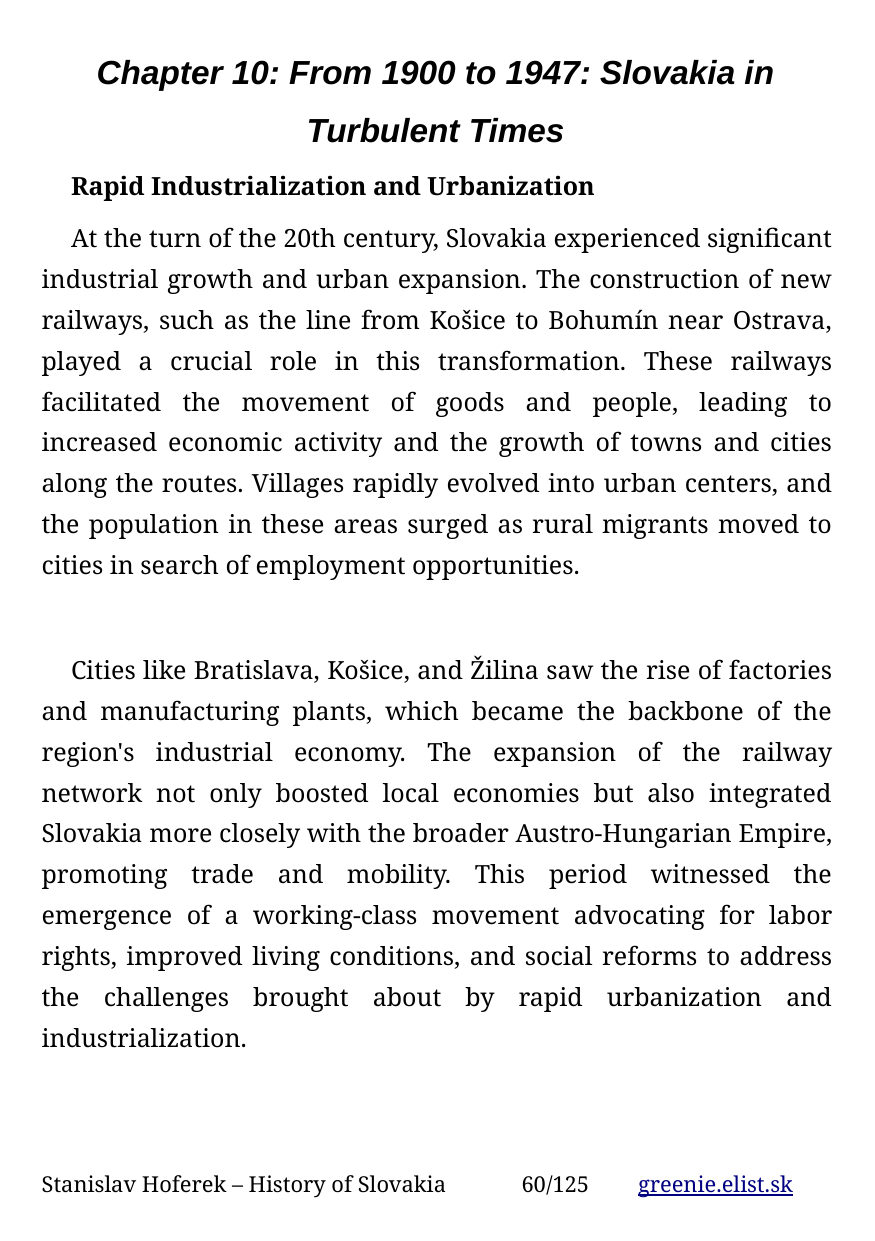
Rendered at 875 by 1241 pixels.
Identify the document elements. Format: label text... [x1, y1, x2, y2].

text At the turn of the 20th century, Slovakia experienced significant industrial growth and urban expansion. The construction of new railways, such as the line from Košice to Bohumín near Ostrava, played a crucial role in this transformation. These railways facilitated the movement of goods and people, leading to increased economic activity and the growth of towns and cities along the routes. Villages rapidly evolved into urban centers, and the population in these areas surged as rural migrants moved to cities in search of employment opportunities. [41, 221, 833, 582]
text Cities like Bratislava, Košice, and Žilina saw the rise of factories and manufacturing plants, which became the backbone of the region's industrial economy. The expansion of the railway network not only boosted local economies but also integrated Slovakia more closely with the broader Austro-Hungarian Empire, promoting trade and mobility. This period witnessed the emergence of a working-class movement advocating for labor rights, improved living conditions, and social reforms to address the challenges brought about by rapid urbanization and industrialization. [41, 653, 833, 1054]
subtitle Chapter 10: From 1900 to 1947: Slovakia in Turbulent Times [41, 53, 833, 149]
text Rapid Industrialization and Urbanization [41, 168, 833, 202]
